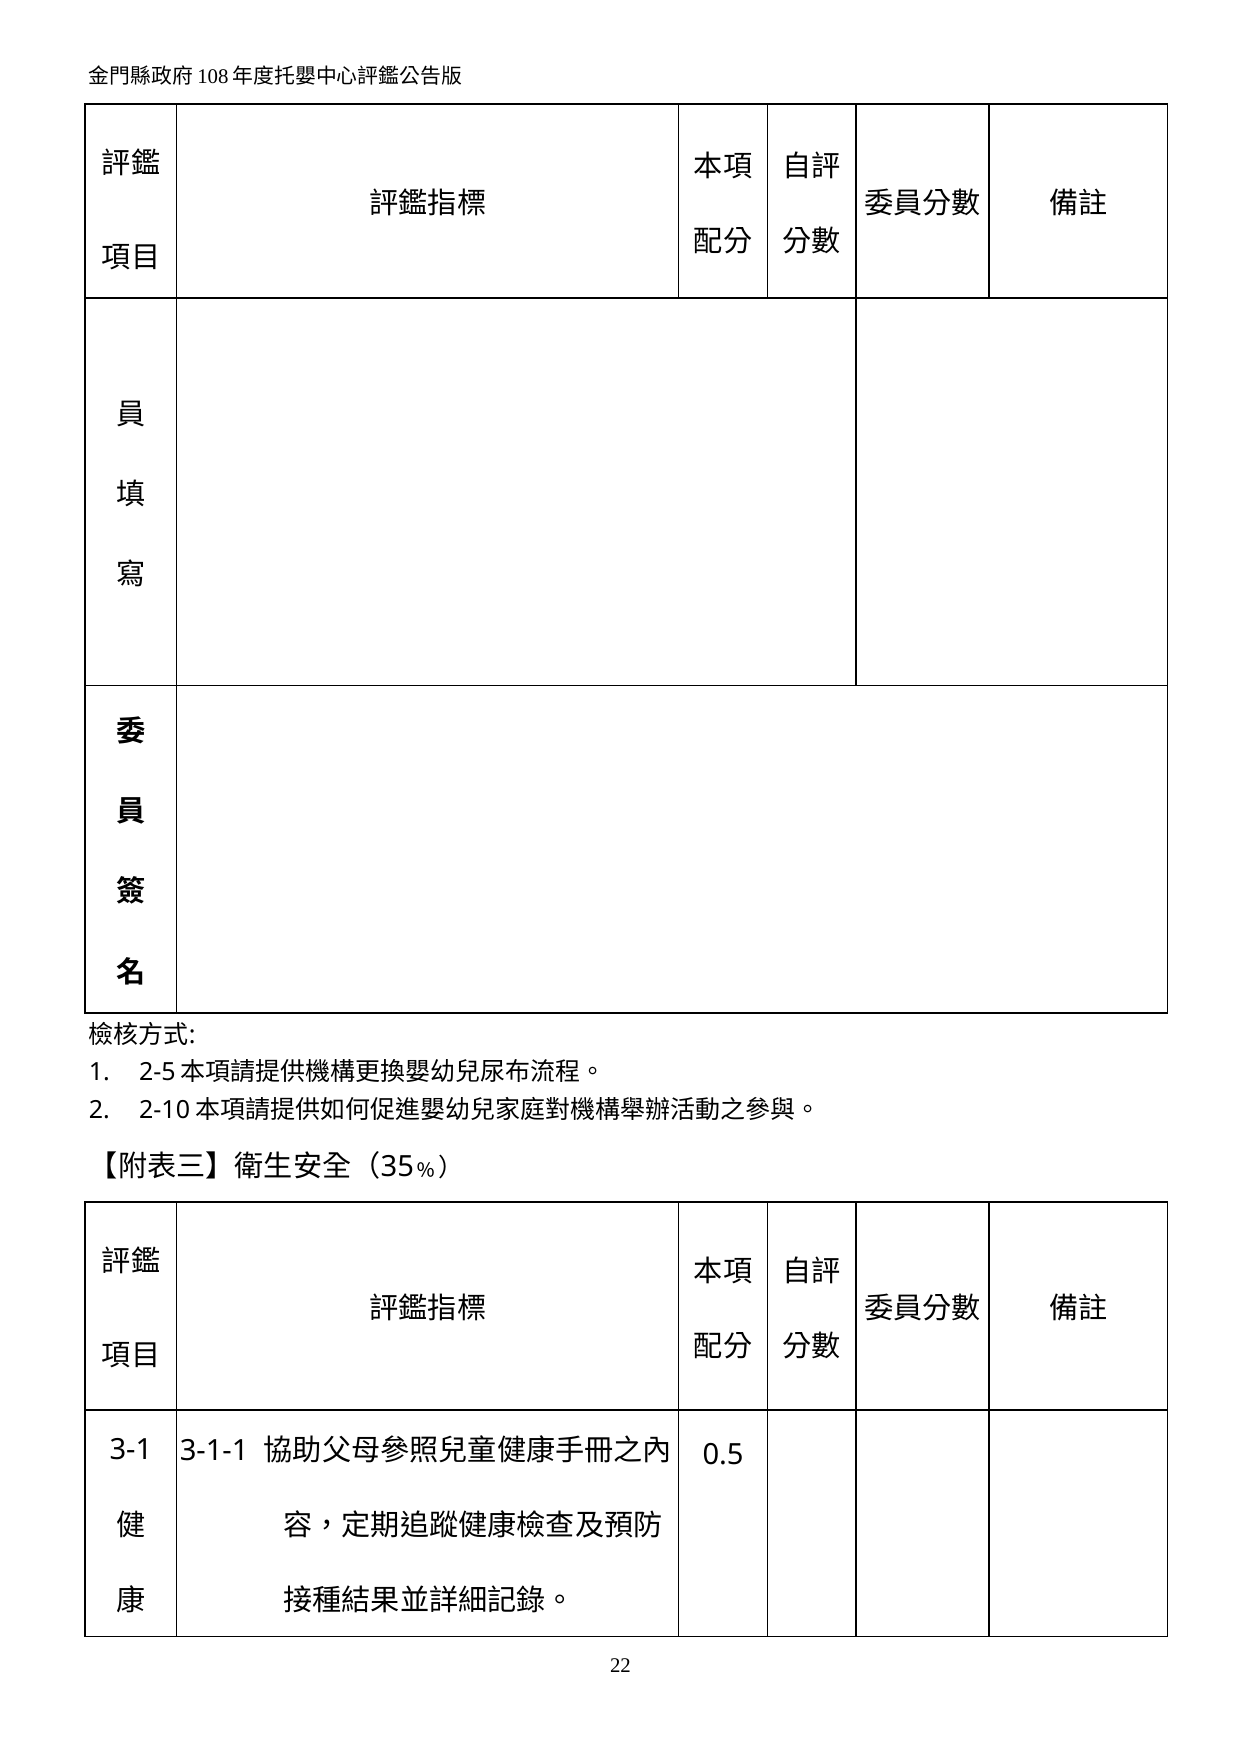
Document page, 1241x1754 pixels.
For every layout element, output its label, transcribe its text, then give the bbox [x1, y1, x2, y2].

table_cell 0.5 [679, 1411, 767, 1636]
table_cell 員 填 寫 [86, 299, 176, 684]
table_header 評鑑 項目 [86, 105, 176, 297]
text 檢核方式: [89, 1014, 1152, 1051]
table_header 本項配分 [679, 1203, 767, 1409]
table_header 本項配分 [679, 105, 767, 297]
list 2-10本項請提供如何促進嬰幼兒家庭對機構舉辦活動之參與。 [89, 1089, 1152, 1126]
table_header 自評分數 [768, 105, 855, 297]
table_header 評鑑指標 [177, 105, 678, 297]
table_header 備註 [990, 1203, 1167, 1409]
table_cell [768, 1411, 855, 1636]
table_cell [857, 299, 1167, 684]
table_cell 3-1-1 協助父母參照兒童健康手冊之內容，定期追蹤健康檢查及預防接種結果並詳細記錄。 [177, 1411, 678, 1636]
table_header 委員分數 [857, 105, 988, 297]
list 2-5本項請提供機構更換嬰幼兒尿布流程。 [89, 1051, 1152, 1089]
table_header 評鑑指標 [177, 1203, 678, 1409]
table_cell [857, 1411, 988, 1636]
table_cell [177, 299, 855, 684]
table_cell 3-1 健 康 [86, 1411, 176, 1636]
text 【附表三】衛生安全（35﹪） [89, 1126, 1152, 1201]
table_header 自評分數 [768, 1203, 855, 1409]
table_header 評鑑 項目 [86, 1203, 176, 1409]
table_cell [990, 1411, 1167, 1636]
table_cell [177, 686, 1167, 1012]
table_header 委員分數 [857, 1203, 988, 1409]
table_cell 委 員 簽 名 [86, 686, 176, 1012]
table_header 備註 [990, 105, 1167, 297]
